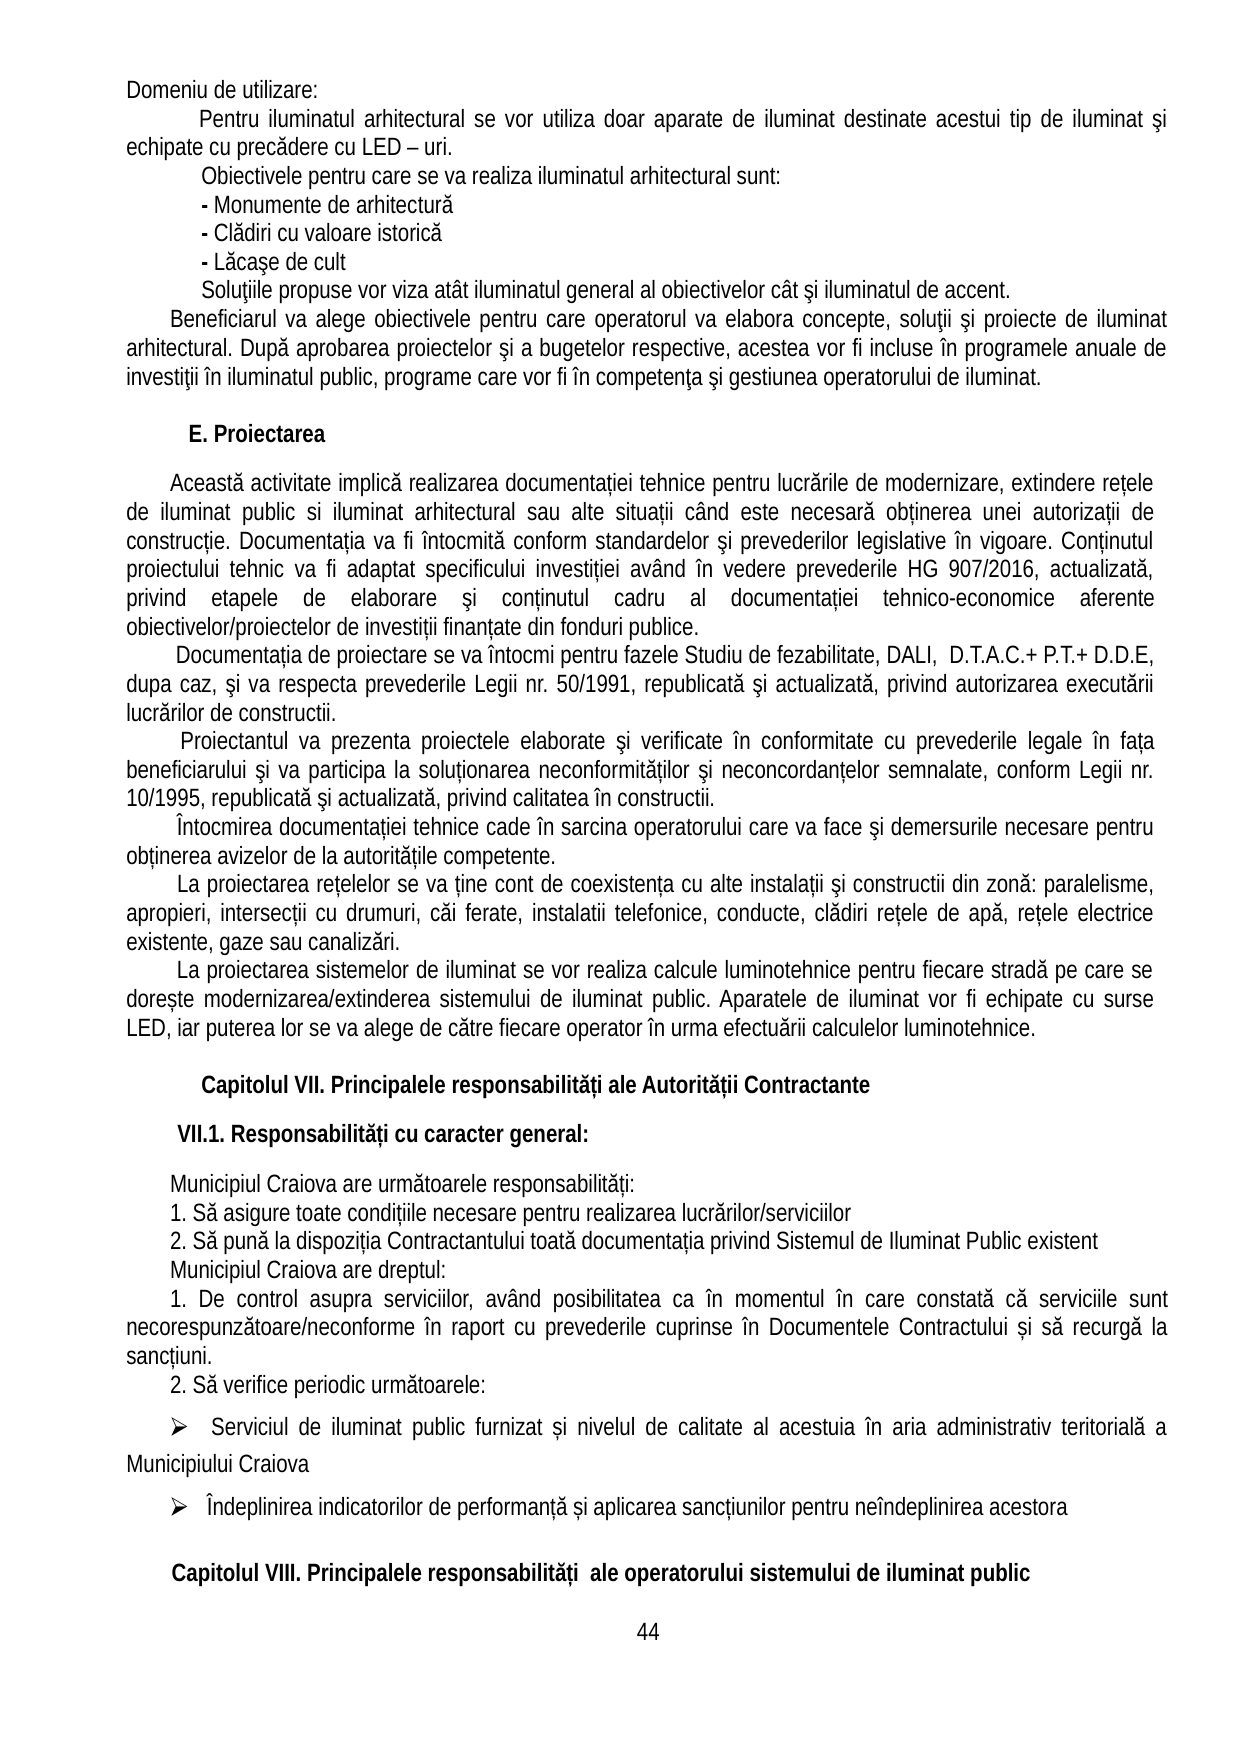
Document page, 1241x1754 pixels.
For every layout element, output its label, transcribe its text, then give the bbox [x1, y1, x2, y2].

text Municipiul Craiova are dreptul: [126, 1255, 1170, 1284]
text 1. De control asupra serviciilor, având posibilitatea ca în momentul în care constată că serviciile sunt necorespunzătoare/neconforme în raport cu prevederile cuprinse în Documentele Contractului și să recurgă la sancțiuni. [126, 1284, 1170, 1369]
text 1. Să asigure toate condițiile necesare pentru realizarea lucrărilor/serviciilor [126, 1198, 1170, 1226]
text E. Proiectarea [126, 419, 1170, 447]
text Proiectantul va prezenta proiectele elaborate şi verificate în conformitate cu prevederile legale în fața beneficiarului şi va participa la soluționarea neconformităților şi neconcordanțelor semnalate, conform Legii nr. 10/1995, republicată şi actualizată, privind calitatea în constructii. [126, 726, 1157, 812]
text - Clădiri cu valoare istorică [126, 218, 1170, 247]
list Îndeplinirea indicatorilor de performanță și aplicarea sancțiunilor pentru neîndeplinirea acestora [126, 1478, 1170, 1529]
text Domeniu de utilizare: [126, 75, 1170, 104]
text La proiectarea rețelelor se va ține cont de coexistența cu alte instalații şi constructii din zonă: paralelisme, apropieri, intersecții cu drumuri, căi ferate, instalatii telefonice, conducte, clădiri rețele de apă, rețele electrice existente, gaze sau canalizări. [126, 869, 1157, 955]
text Pentru iluminatul arhitectural se vor utiliza doar aparate de iluminat destinate acestui tip de iluminat şi echipate cu precădere cu LED – uri. [126, 104, 1170, 161]
text - Lăcaşe de cult [126, 247, 1170, 276]
text Municipiul Craiova are următoarele responsabilități: [126, 1169, 1170, 1198]
text Beneficiarul va alege obiectivele pentru care operatorul va elabora concepte, soluţii şi proiecte de iluminat arhitectural. După aprobarea proiectelor şi a bugetelor respective, acestea vor fi incluse în programele anuale de investiţii în iluminatul public, programe care vor fi în competenţa şi gestiunea operatorului de iluminat. [126, 304, 1170, 390]
text Capitolul VIII. Principalele responsabilități ale operatorului sistemului de iluminat public [126, 1558, 1170, 1587]
text La proiectarea sistemelor de iluminat se vor realiza calcule luminotehnice pentru fiecare stradă pe care se dorește modernizarea/extinderea sistemului de iluminat public. Aparatele de iluminat vor fi echipate cu surse LED, iar puterea lor se va alege de către fiecare operator în urma efectuării calculelor luminotehnice. [126, 955, 1157, 1041]
text - Monumente de arhitectură [126, 189, 1170, 218]
text Soluţiile propuse vor viza atât iluminatul general al obiectivelor cât şi iluminatul de accent. [126, 276, 1170, 304]
text Obiectivele pentru care se va realiza iluminatul arhitectural sunt: [126, 161, 1170, 189]
text Această activitate implică realizarea documentației tehnice pentru lucrările de modernizare, extindere rețele de iluminat public si iluminat arhitectural sau alte situații când este necesară obținerea unei autorizații de construcție. Documentația va fi întocmită conform standardelor şi prevederilor legislative în vigoare. Conținutul proiectului tehnic va fi adaptat specificului investiției având în vedere prevederile HG 907/2016, actualizată, privind etapele de elaborare şi conținutul cadru al documentației tehnico-economice aferente obiectivelor/proiectelor de investiții finanțate din fonduri publice. [126, 468, 1157, 640]
list Serviciul de iluminat public furnizat și nivelul de calitate al acestuia în aria administrativ teritorială a Municipiului Craiova [126, 1398, 1170, 1478]
text 2. Să pună la dispoziția Contractantului toată documentația privind Sistemul de Iluminat Public existent [126, 1226, 1170, 1255]
text VII.1. Responsabilități cu caracter general: [126, 1119, 1170, 1148]
text Întocmirea documentației tehnice cade în sarcina operatorului care va face şi demersurile necesare pentru obținerea avizelor de la autoritățile competente. [126, 812, 1157, 869]
text 2. Să verifice periodic următoarele: [126, 1369, 1170, 1398]
text Capitolul VII. Principalele responsabilități ale Autorității Contractante [126, 1070, 1170, 1098]
text Documentația de proiectare se va întocmi pentru fazele Studiu de fezabilitate, DALI, D.T.A.C.+ P.T.+ D.D.E, dupa caz, şi va respecta prevederile Legii nr. 50/1991, republicată şi actualizată, privind autorizarea executării lucrărilor de constructii. [126, 640, 1157, 726]
